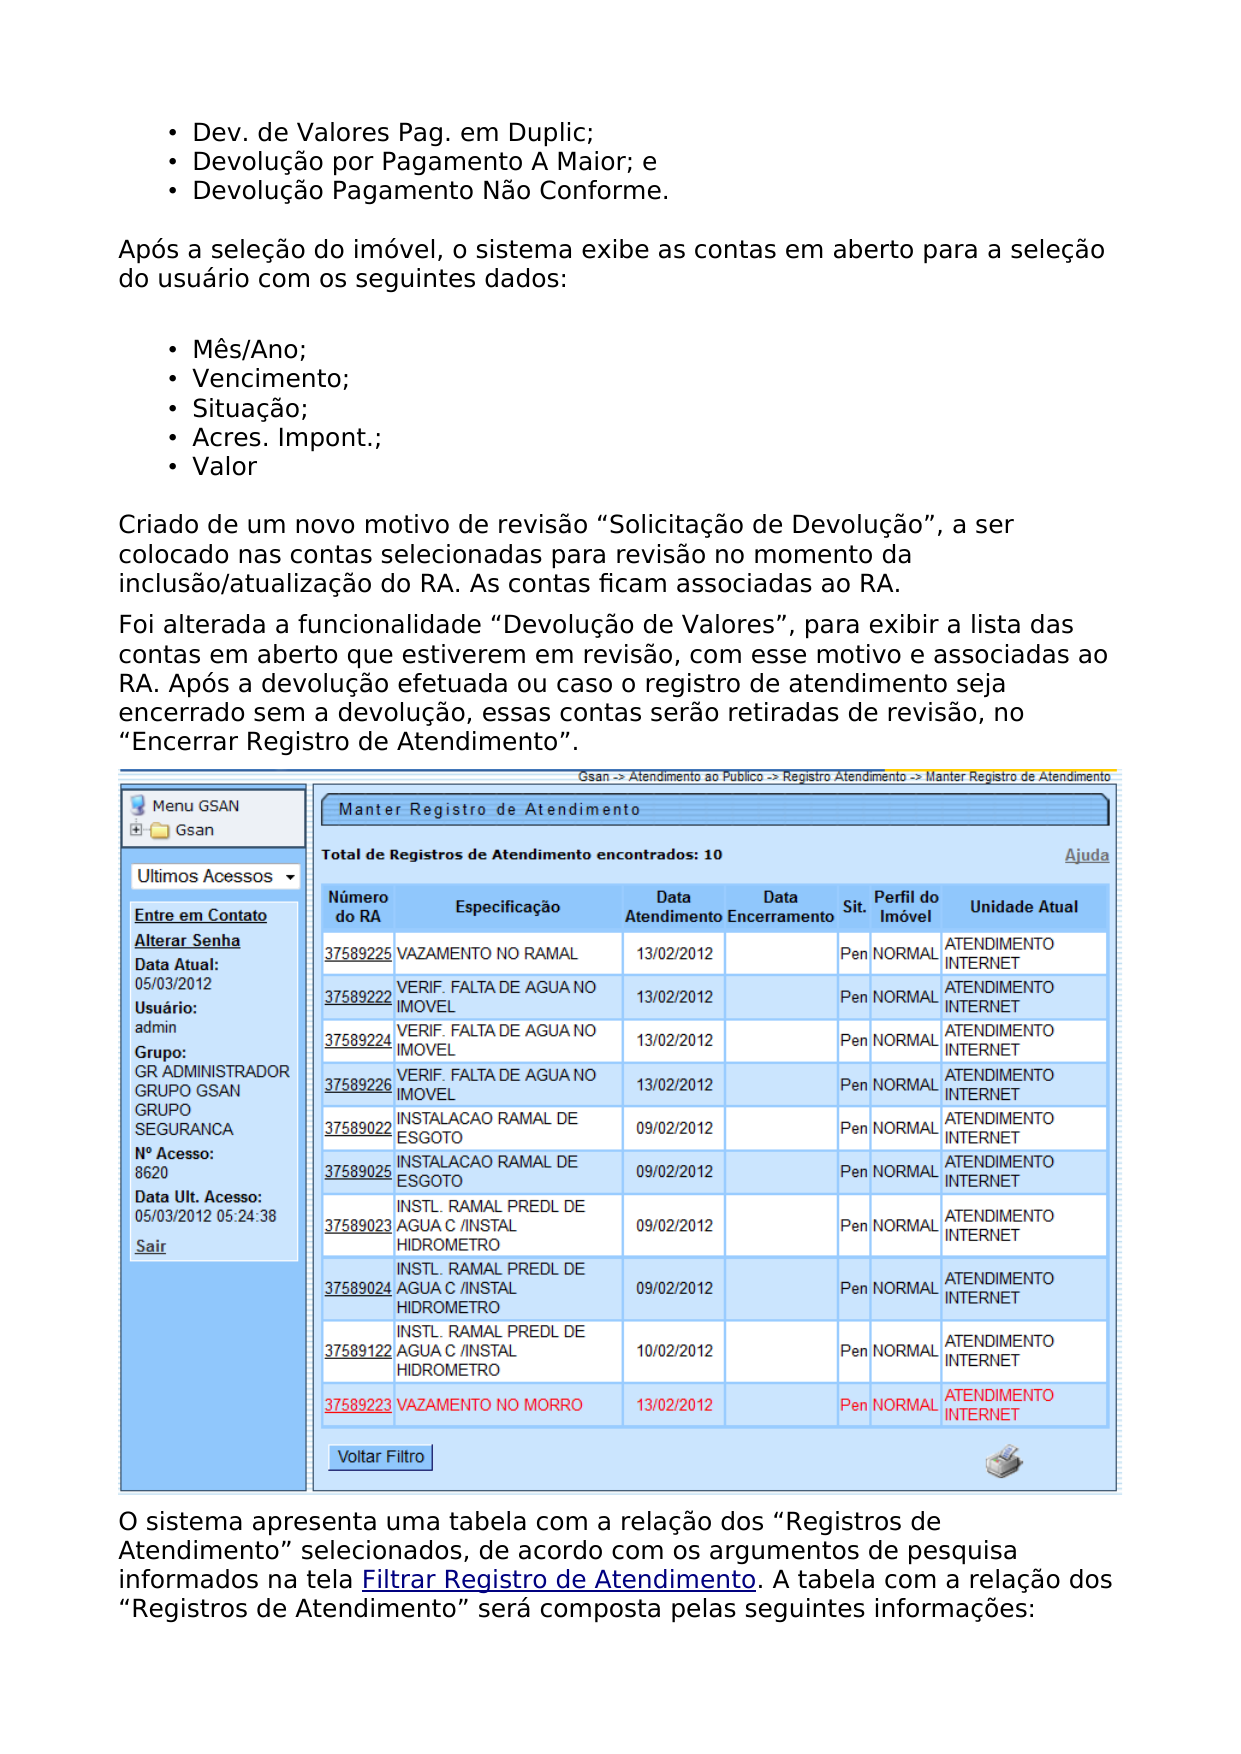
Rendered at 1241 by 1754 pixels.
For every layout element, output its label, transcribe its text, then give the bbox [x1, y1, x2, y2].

list Devolução Pagamento Não Conforme. [177, 176, 1122, 206]
list Acres. Impont.; [177, 423, 1122, 452]
list Mês/Ano; [177, 335, 1122, 364]
picture [118, 769, 1123, 1495]
text Após a seleção do imóvel, o sistema exibe as contas em aberto para a seleção do usuário com os seguintes dados: [118, 235, 1122, 293]
list Dev. de Valores Pag. em Duplic; [177, 118, 1122, 147]
list Situação; [177, 394, 1122, 423]
text Foi alterada a funcionalidade “Devolução de Valores”, para exibir a lista das contas em aberto que estiverem em revisão, com esse motivo e associadas ao RA. Após a devolução efetuada ou caso o registro de atendimento seja encerrado sem a devolução, essas contas serão retiradas de revisão, no “Encerrar Registro de Atendimento”. [118, 611, 1122, 757]
list Vencimento; [177, 364, 1122, 394]
text Criado de um novo motivo de revisão “Solicitação de Devolução”, a ser colocado nas contas selecionadas para revisão no momento da inclusão/atualização do RA. As contas ficam associadas ao RA. [118, 511, 1122, 598]
list Valor [177, 452, 1122, 481]
list Devolução por Pagamento A Maior; e [177, 147, 1122, 176]
text O sistema apresenta uma tabela com a relação dos “Registros de Atendimento” selecionados, de acordo com os argumentos de pesquisa informados na tela Filtrar Registro de Atendimento. A tabela com a relação dos “Registros de Atendimento” será composta pelas seguintes informações: [118, 1507, 1122, 1623]
